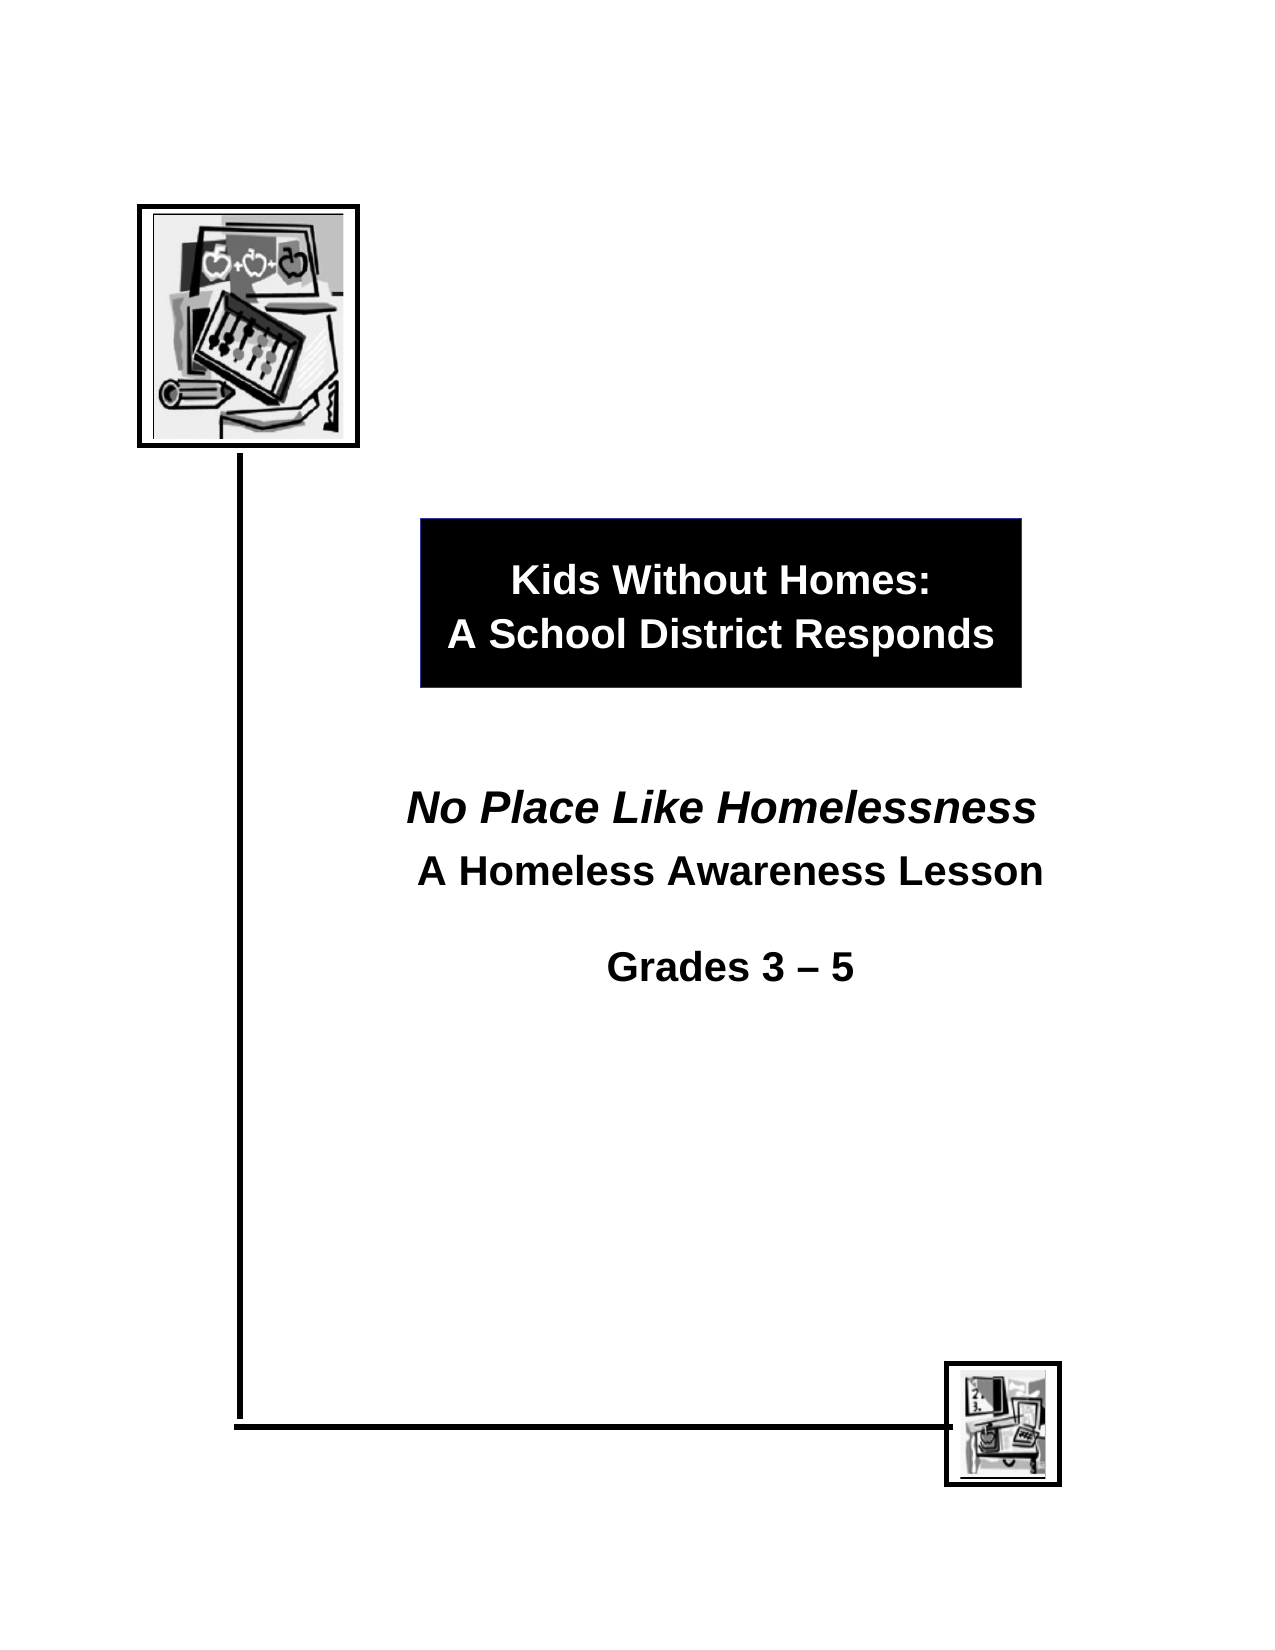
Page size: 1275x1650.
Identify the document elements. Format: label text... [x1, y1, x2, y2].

text Grades 3 – 5 [287, 894, 1173, 990]
text No Place Like Homelessness [287, 781, 1173, 834]
picture [153, 213, 344, 439]
picture [960, 1370, 1046, 1479]
text Kids Without Homes: [437, 556, 1005, 603]
text A Homeless Awareness Lesson [287, 846, 1173, 894]
text A School District Responds [437, 610, 1005, 658]
